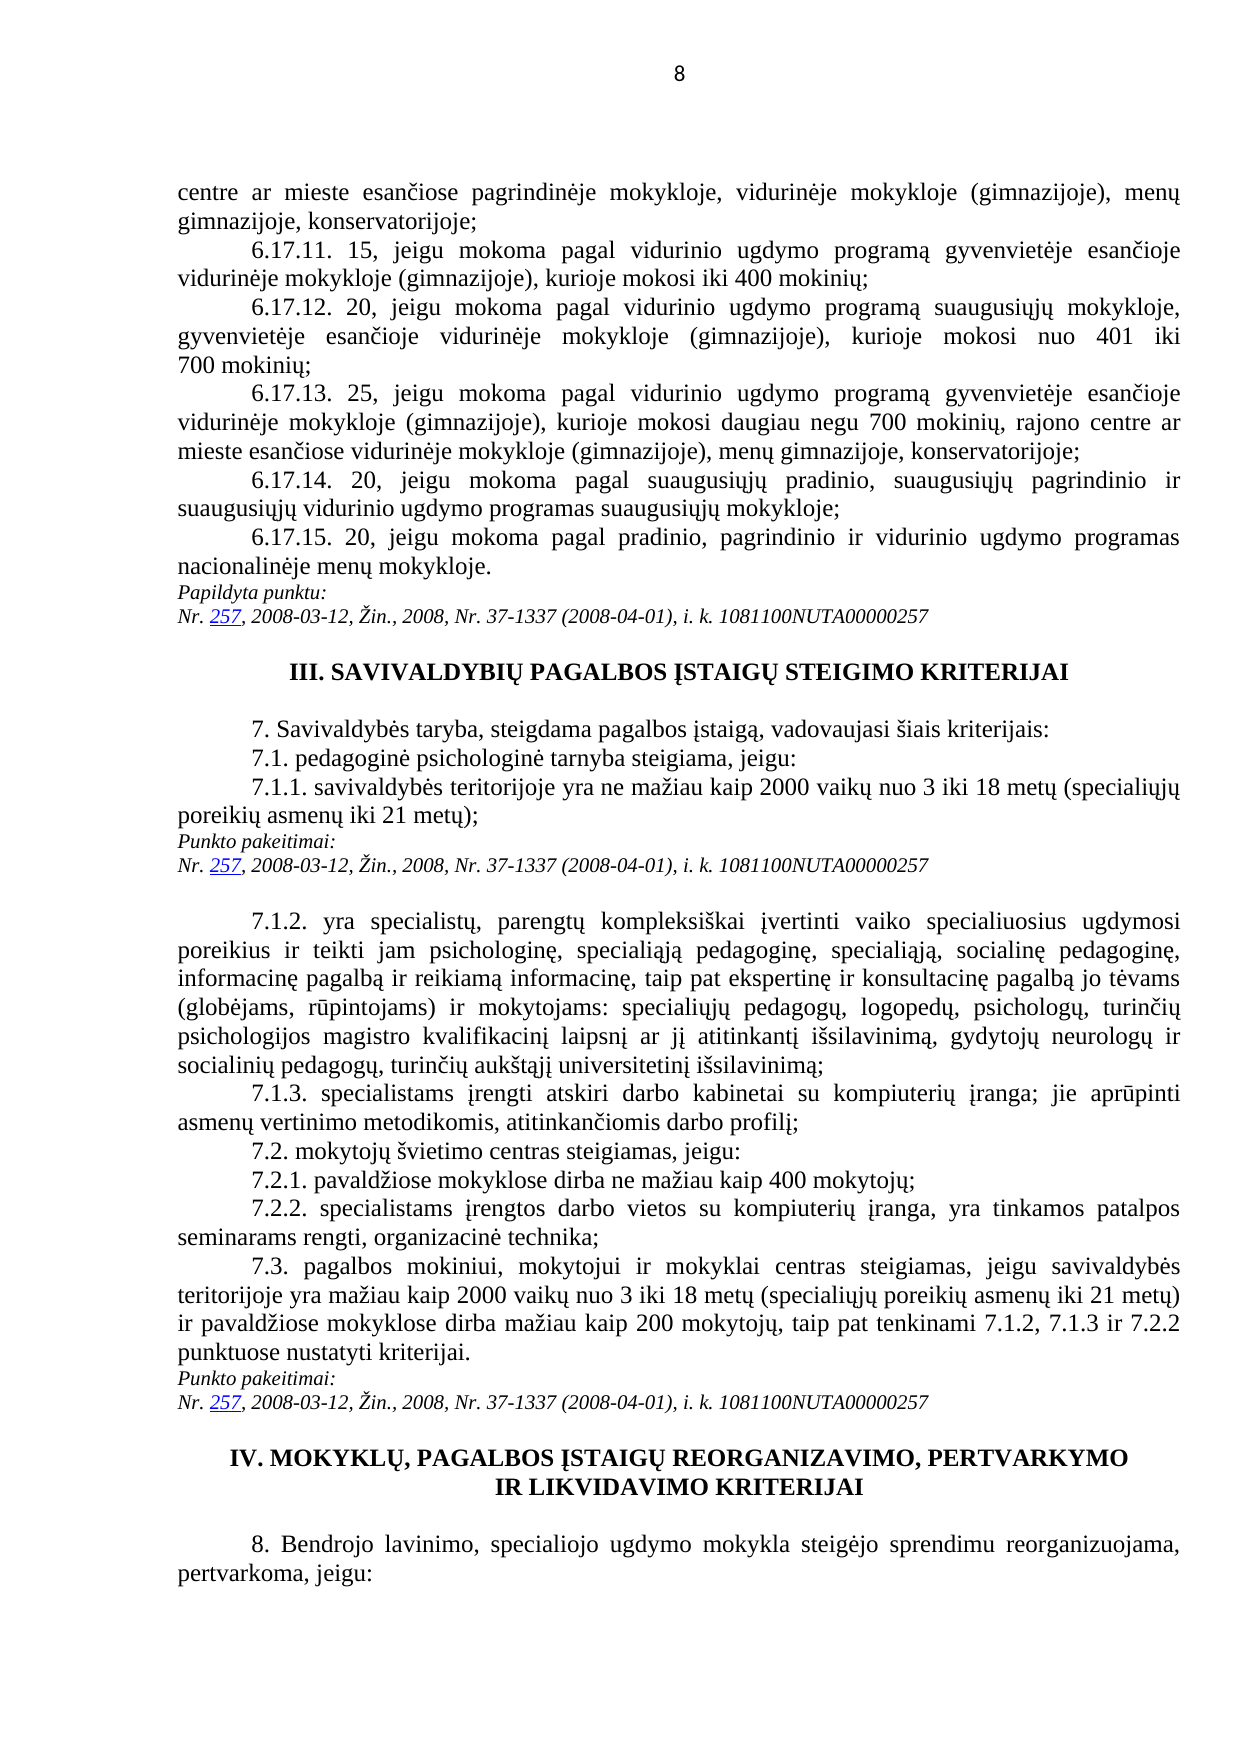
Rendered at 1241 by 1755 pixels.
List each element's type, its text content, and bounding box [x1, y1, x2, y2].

text 7.1.2. yra specialistų, parengtų kompleksiškai įvertinti vaiko specialiuosius ugdymosi poreikius ir teikti jam psichologinę, specialiąją pedagoginę, specialiąją, socialinę pedagoginę, informacinę pagalbą ir reikiamą informacinę, taip pat ekspertinę ir konsultacinę pagalbą jo tėvams (globėjams, rūpintojams) ir mokytojams: specialiųjų pedagogų, logopedų, psichologų, turinčių psichologijos magistro kvalifikacinį laipsnį ar jį atitinkantį išsilavinimą, gydytojų neurologų ir socialinių pedagogų, turinčių aukštąjį universitetinį išsilavinimą; [177, 906, 1181, 1078]
text 7.2.1. pavaldžiose mokyklose dirba ne mažiau kaip 400 mokytojų; [177, 1165, 1181, 1193]
text III. SAVIVALDYBIŲ PAGALBOS ĮSTAIGŲ STEIGIMO KRITERIJAI [177, 657, 1181, 685]
text centre ar mieste esančiose pagrindinėje mokykloje, vidurinėje mokykloje (gimnazijoje), menų gimnazijoje, konservatorijoje; [177, 177, 1181, 235]
text 6.17.15. 20, jeigu mokoma pagal pradinio, pagrindinio ir vidurinio ugdymo programas nacionalinėje menų mokykloje. [177, 522, 1181, 580]
text 6.17.14. 20, jeigu mokoma pagal suaugusiųjų pradinio, suaugusiųjų pagrindinio ir suaugusiųjų vidurinio ugdymo programas suaugusiųjų mokykloje; [177, 465, 1181, 522]
text 7.1.1. savivaldybės teritorijoje yra ne mažiau kaip 2000 vaikų nuo 3 iki 18 metų (specialiųjų poreikių asmenų iki 21 metų); [177, 772, 1181, 829]
text 7.2. mokytojų švietimo centras steigiamas, jeigu: [177, 1136, 1181, 1165]
text 7.1.3. specialistams įrengti atskiri darbo kabinetai su kompiuterių įranga; jie aprūpinti asmenų vertinimo metodikomis, atitinkančiomis darbo profilį; [177, 1078, 1181, 1136]
text Punkto pakeitimai: [177, 829, 1181, 853]
text 7.3. pagalbos mokiniui, mokytojui ir mokyklai centras steigiamas, jeigu savivaldybės teritorijoje yra mažiau kaip 2000 vaikų nuo 3 iki 18 metų (specialiųjų poreikių asmenų iki 21 metų) ir pavaldžiose mokyklose dirba mažiau kaip 200 mokytojų, taip pat tenkinami 7.1.2, 7.1.3 ir 7.2.2 punktuose nustatyti kriterijai. [177, 1251, 1181, 1366]
text 7. Savivaldybės taryba, steigdama pagalbos įstaigą, vadovaujasi šiais kriterijais: [177, 714, 1181, 743]
text 6.17.12. 20, jeigu mokoma pagal vidurinio ugdymo programą suaugusiųjų mokykloje, gyvenvietėje esančioje vidurinėje mokykloje (gimnazijoje), kurioje mokosi nuo 401 iki 700 mokinių; [177, 292, 1181, 378]
text 6.17.13. 25, jeigu mokoma pagal vidurinio ugdymo programą gyvenvietėje esančioje vidurinėje mokykloje (gimnazijoje), kurioje mokosi daugiau negu 700 mokinių, rajono centre ar mieste esančiose vidurinėje mokykloje (gimnazijoje), menų gimnazijoje, konservatorijoje; [177, 378, 1181, 465]
text 7.1. pedagoginė psichologinė tarnyba steigiama, jeigu: [177, 743, 1181, 772]
text Papildyta punktu: [177, 580, 1181, 604]
text IR LIKVIDAVIMO KRITERIJAI [177, 1472, 1181, 1500]
text Nr. 257, 2008-03-12, Žin., 2008, Nr. 37-1337 (2008-04-01), i. k. 1081100NUTA00000257 [177, 853, 1181, 877]
text Nr. 257, 2008-03-12, Žin., 2008, Nr. 37-1337 (2008-04-01), i. k. 1081100NUTA00000257 [177, 1390, 1181, 1414]
text 8. Bendrojo lavinimo, specialiojo ugdymo mokykla steigėjo sprendimu reorganizuojama, pertvarkoma, jeigu: [177, 1529, 1181, 1587]
text IV. MOKYKLŲ, PAGALBOS ĮSTAIGŲ REORGANIZAVIMO, PERTVARKYMO [177, 1443, 1181, 1472]
text Nr. 257, 2008-03-12, Žin., 2008, Nr. 37-1337 (2008-04-01), i. k. 1081100NUTA00000257 [177, 604, 1181, 628]
text 7.2.2. specialistams įrengtos darbo vietos su kompiuterių įranga, yra tinkamos patalpos seminarams rengti, organizacinė technika; [177, 1193, 1181, 1251]
text Punkto pakeitimai: [177, 1366, 1181, 1390]
text 6.17.11. 15, jeigu mokoma pagal vidurinio ugdymo programą gyvenvietėje esančioje vidurinėje mokykloje (gimnazijoje), kurioje mokosi iki 400 mokinių; [177, 235, 1181, 292]
